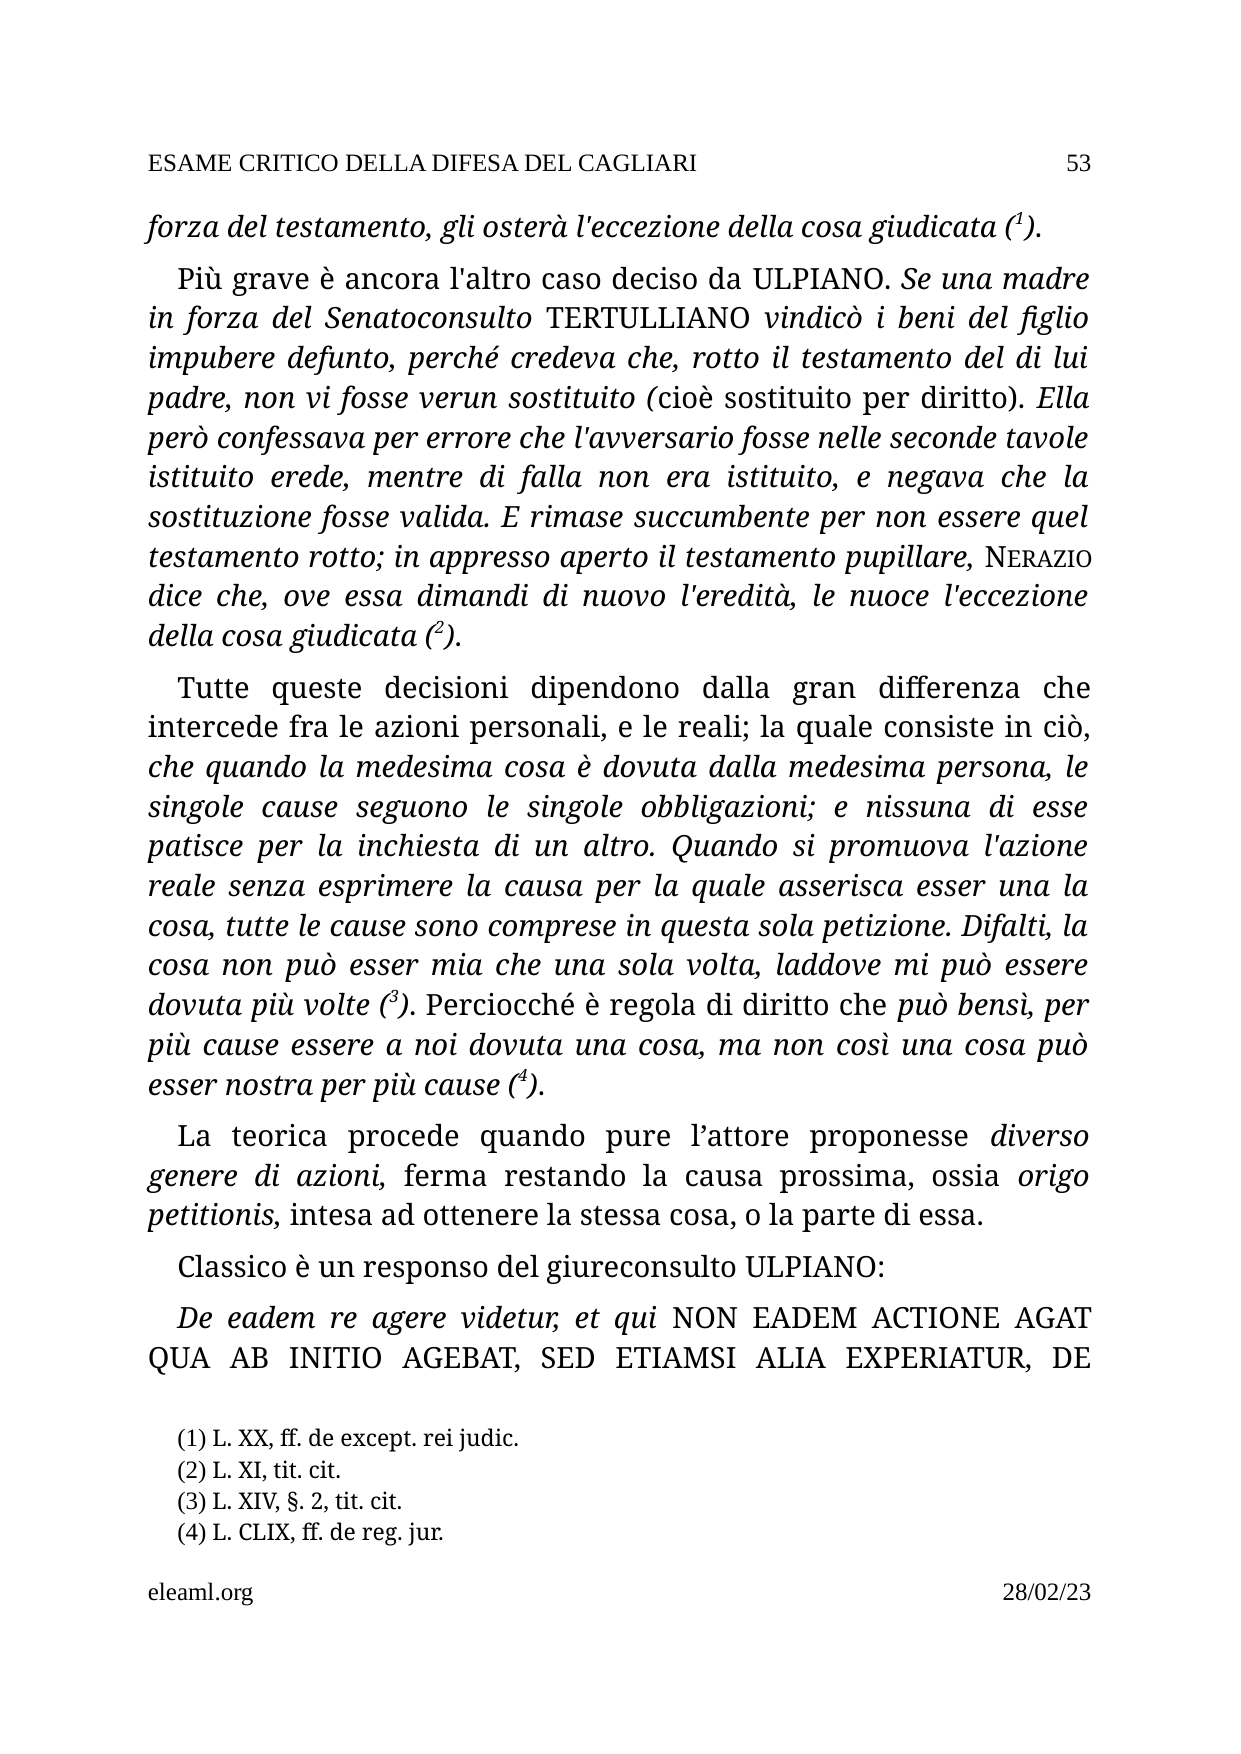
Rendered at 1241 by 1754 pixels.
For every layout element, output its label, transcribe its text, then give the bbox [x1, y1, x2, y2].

text L. XI, tit. cit. [148, 1454, 1093, 1485]
text Tutte queste decisioni dipendono dalla gran differenza che intercede fra le azioni personali, e le reali; la quale consiste in ciò, che quando la medesima cosa è dovuta dalla medesima persona, le singole cause seguono le singole obbligazioni; e nissuna di esse patisce per la inchiesta di un altro. Quando si promuova l'azione reale senza esprimere la causa per la quale asserisca esser una la cosa, tutte le cause sono comprese in questa sola petizione. Difalti, la cosa non può esser mia che una sola volta, laddove mi può essere dovuta più volte (). Perciocché è regola di diritto che può bensì, per più cause essere a noi dovuta una cosa, ma non così una cosa può esser nostra per più cause (). [148, 667, 1093, 1103]
text Classico è un responso del giureconsulto ULPIANO: [148, 1246, 1093, 1286]
text De eadem re agere videtur, et qui NON EADEM ACTIONE AGAT QUA AB INITIO AGEBAT, SED ETIAMSI ALIA EXPERIATUR, DE [148, 1298, 1093, 1377]
text L. CLIX, ff. de reg. jur. [148, 1516, 1093, 1547]
text La teorica procede quando pure l’attore proponesse diverso genere di azioni, ferma restando la causa prossima, ossia origo petitionis, intesa ad ottenere la stessa cosa, o la parte di essa. [148, 1115, 1093, 1234]
text L. XIV, §. 2, tit. cit. [148, 1485, 1093, 1516]
text L. XX, ff. de except. rei judic. [148, 1422, 1093, 1454]
text forza del testamento, gli osterà l'eccezione della cosa giudicata (). [148, 207, 1093, 246]
text Più grave è ancora l'altro caso deciso da ULPIANO. Se una madre in forza del Senatoconsulto TERTULLIANO vindicò i beni del figlio impubere defunto, perché credeva che, rotto il testamento del di lui padre, non vi fosse verun sostituito (cioè sostituito per diritto). Ella però confessava per errore che l'avversario fosse nelle seconde tavole istituito erede, mentre di falla non era istituito, e negava che la sostituzione fosse valida. E rimase succumbente per non essere quel testamento rotto; in appresso aperto il testamento pupillare, Nerazio dice che, ove essa dimandi di nuovo l'eredità, le nuoce l'eccezione della cosa giudicata (). [148, 258, 1093, 655]
